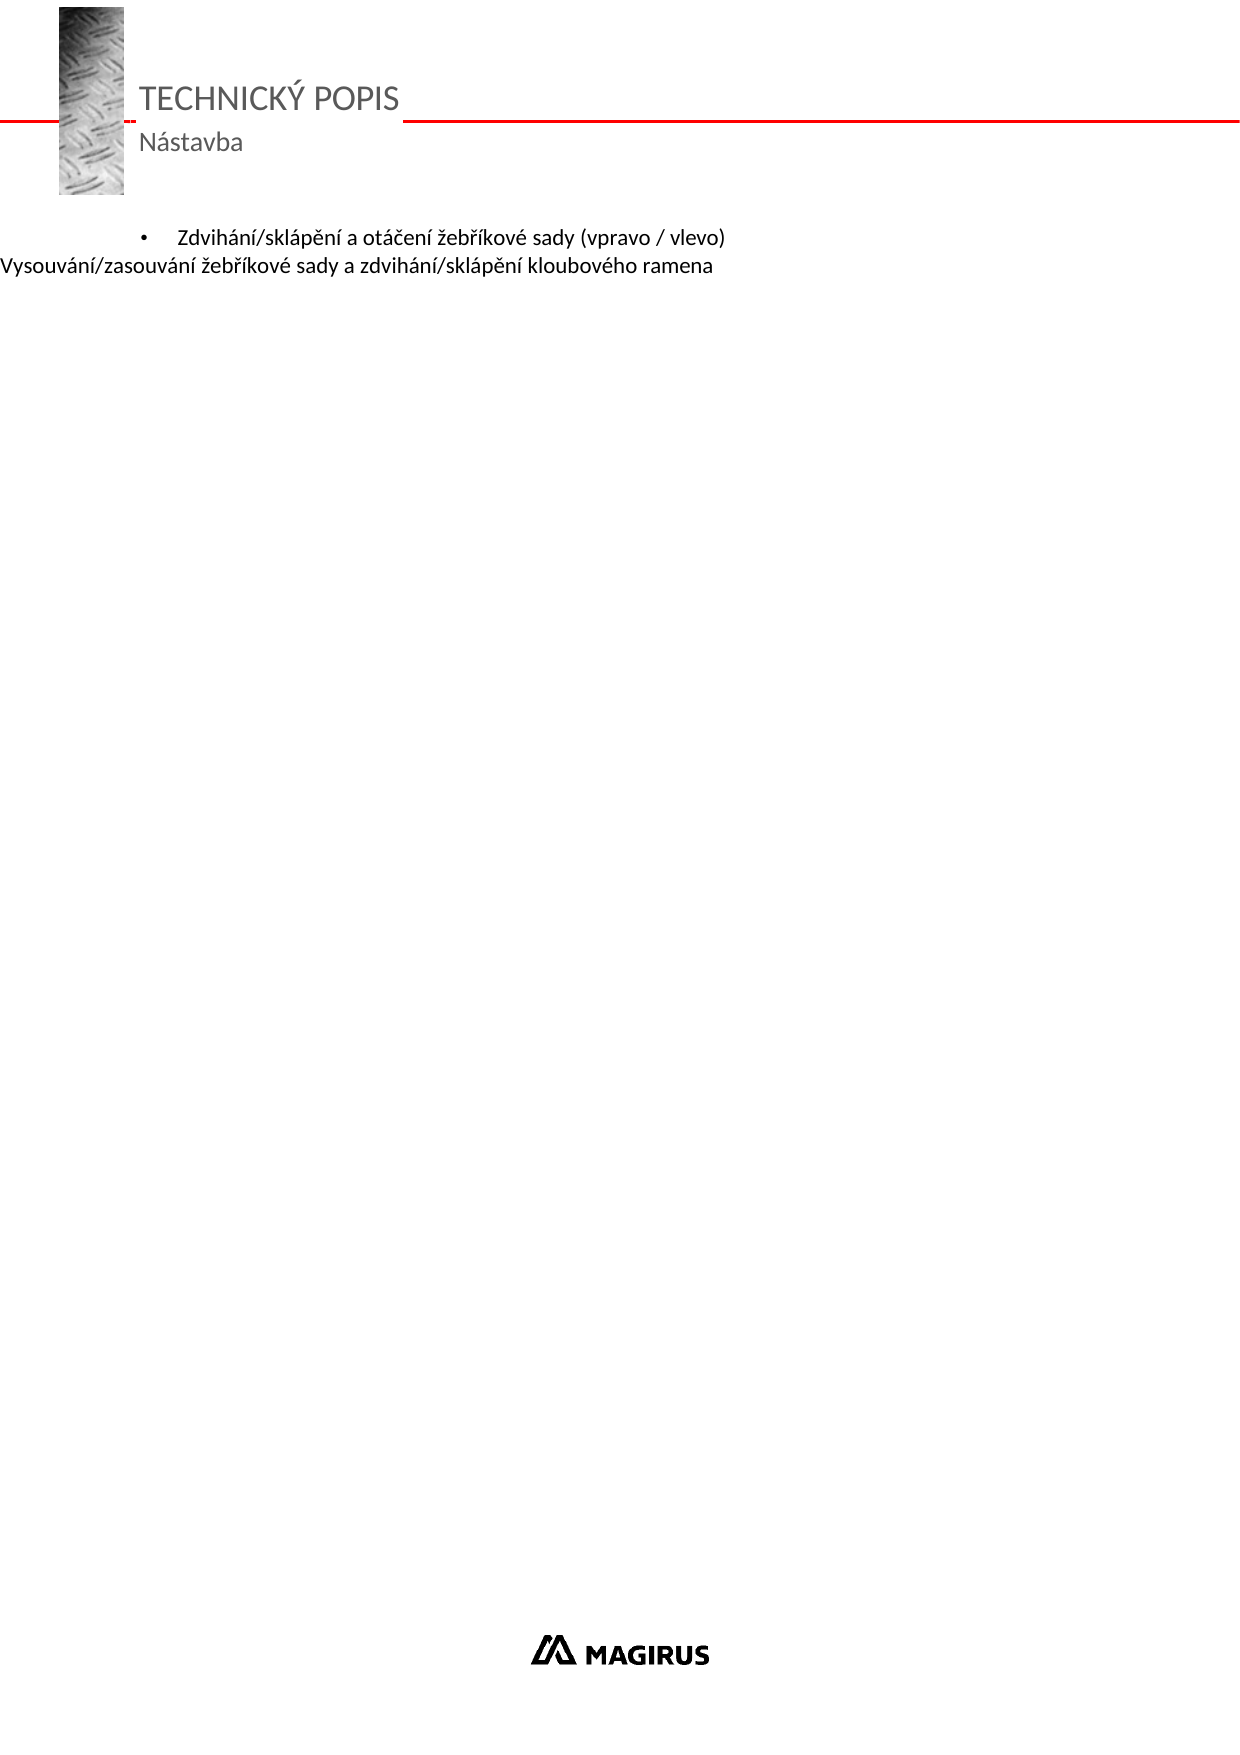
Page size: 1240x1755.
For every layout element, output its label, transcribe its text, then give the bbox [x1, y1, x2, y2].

list Zdvihání/sklápění a otáčení žebříkové sady (vpravo / vlevo) [140, 223, 1239, 251]
list Vysouvání/zasouvání žebříkové sady a zdvihání/sklápění kloubového ramena [0, 251, 1239, 279]
